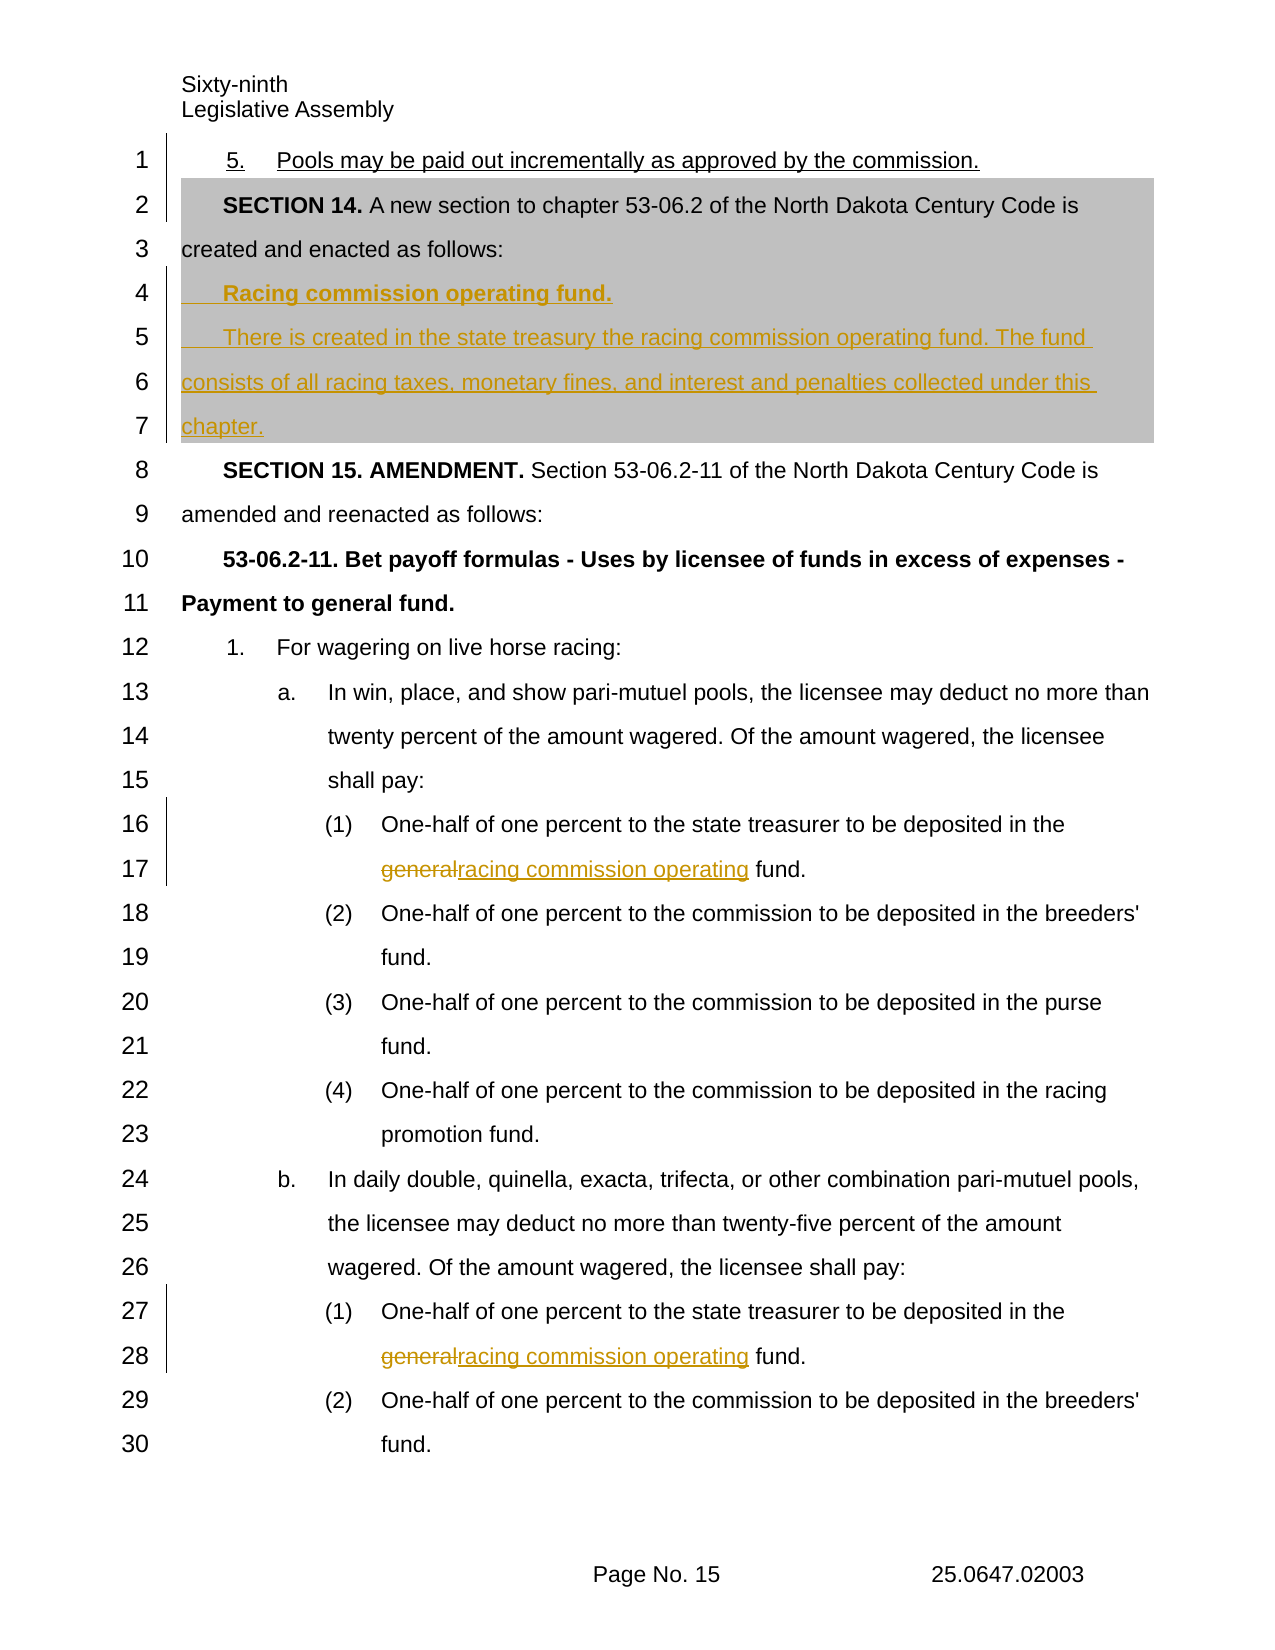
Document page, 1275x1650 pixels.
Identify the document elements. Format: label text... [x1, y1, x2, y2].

text 1. For wagering on live horse racing: [181, 620, 1154, 664]
text b. In daily double, quinella, exacta, trifecta, or other combination pari‑mutuel pools, the licensee may deduct no more than twenty‑five percent of the amount wagered. Of the amount wagered, the licensee shall pay: [181, 1152, 1154, 1284]
text (2) One‑half of one percent to the commission to be deposited in the breeders' fund. [181, 1373, 1154, 1461]
text (2) One‑half of one percent to the commission to be deposited in the breeders' fund. [181, 886, 1154, 974]
text 5. Pools may be paid out incrementally as approved by the commission. [181, 133, 1154, 178]
text (4) One‑half of one percent to the commission to be deposited in the racing promotion fund. [181, 1063, 1154, 1152]
text SECTION 15. AMENDMENT. Section 53‑06.2‑11 of the North Dakota Century Code is amended and reenacted as follows: [181, 443, 1154, 532]
text a. In win, place, and show pari‑mutuel pools, the licensee may deduct no more than twenty percent of the amount wagered. Of the amount wagered, the licensee shall pay: [181, 664, 1154, 797]
subtitle Racing commission operating fund. [181, 266, 1154, 310]
text (3) One‑half of one percent to the commission to be deposited in the purse fund. [181, 974, 1154, 1063]
text (1) One‑half of one percent to the state treasurer to be deposited in the racing commission operating fund. [181, 797, 1154, 886]
text SECTION 14. A new section to chapter 53‑06.2 of the North Dakota Century Code is created and enacted as follows: [181, 178, 1154, 266]
text (1) One‑half of one percent to the state treasurer to be deposited in the racing commission operating fund. [181, 1284, 1154, 1373]
text There is created in the state treasury the racing commission operating fund. The fund consists of all racing taxes, monetary fines, and interest and penalties collected under this chapter. [181, 310, 1154, 443]
subtitle 53‑06.2‑11. Bet payoff formulas ‑ Uses by licensee of funds in excess of expenses ‑ Payment to general fund. [181, 532, 1154, 620]
